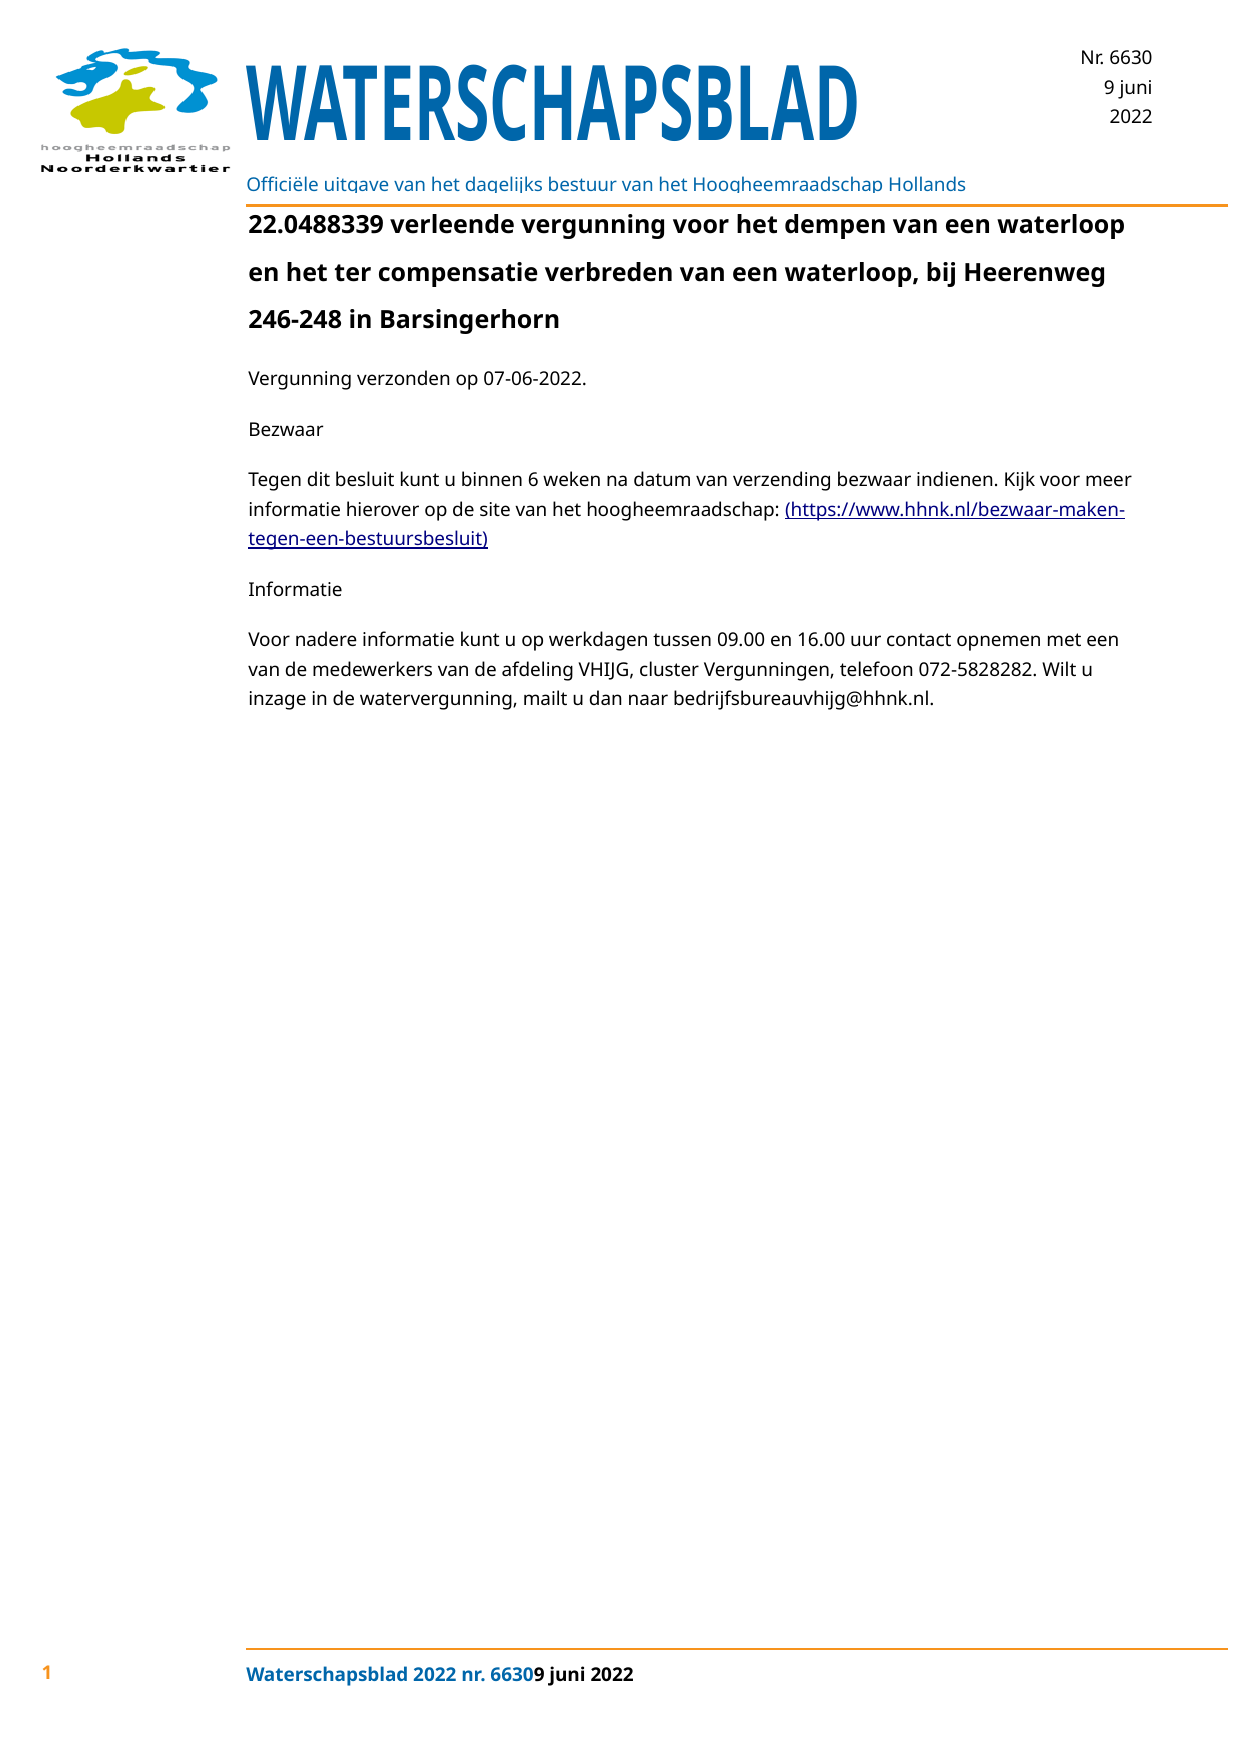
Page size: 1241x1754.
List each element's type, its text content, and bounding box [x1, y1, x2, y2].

text Voor nadere informatie kunt u op werkdagen tussen 09.00 en 16.00 uur contact opnemen met een van de medewerkers van de afdeling VHIJG, cluster Vergunningen, telefoon 072-5828282. Wilt u inzage in de watervergunning, mailt u dan naar bedrijfsbureauvhijg@hhnk.nl. [248, 626, 1152, 711]
text Vergunning verzonden op 07-06-2022. [248, 366, 1152, 391]
text Tegen dit besluit kunt u binnen 6 weken na datum van verzending bezwaar indienen. Kijk voor meer informatie hierover op de site van het hoogheemraadschap: (https://www.hhnk.nl/bezwaar-maken-tegen-een-bestuursbesluit) [248, 466, 1152, 551]
text 22.0488339 verleende vergunning voor het dempen van een waterloop en het ter compensatie verbreden van een waterloop, bij Heerenweg 246-248 in Barsingerhorn [248, 207, 1152, 336]
text Bezwaar [248, 416, 1152, 442]
picture [41, 47, 231, 172]
text Informatie [248, 576, 1152, 602]
